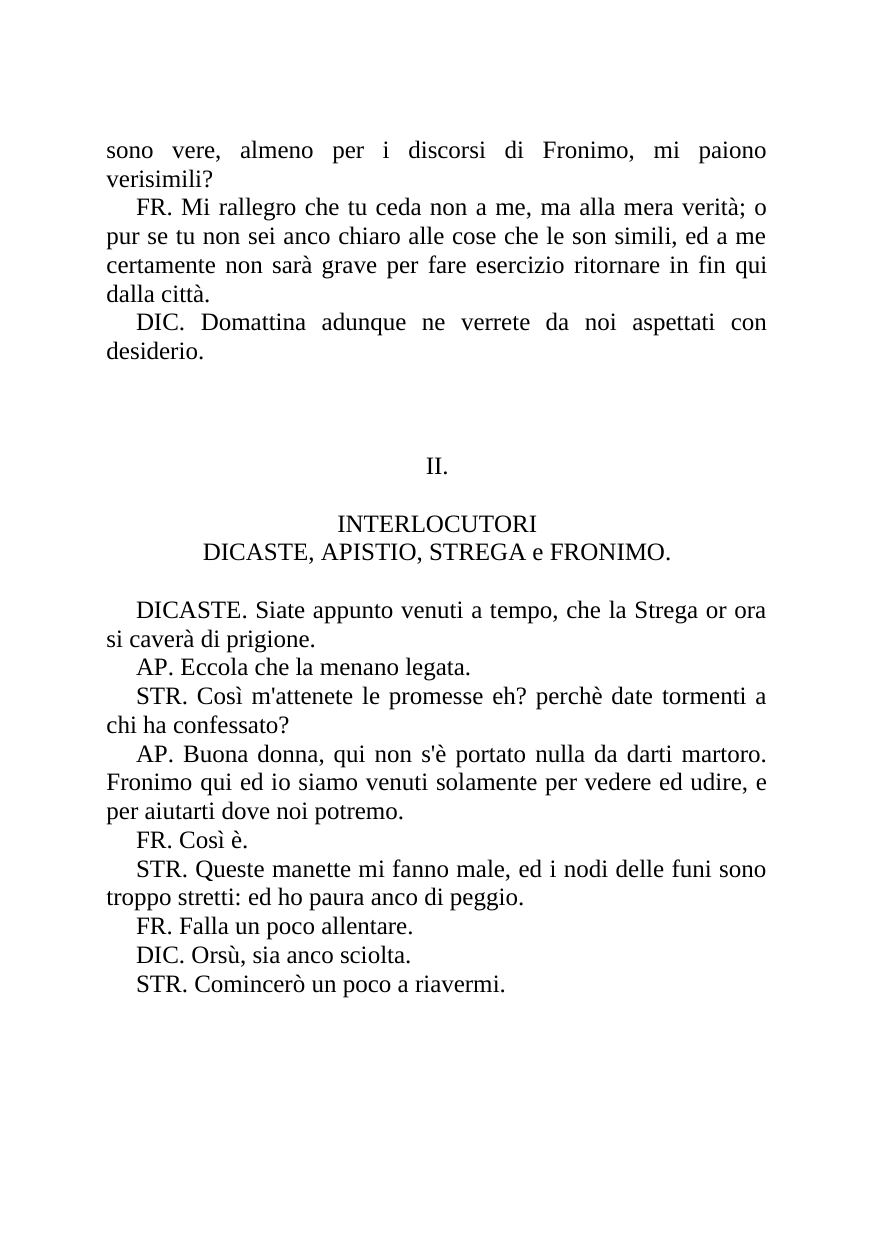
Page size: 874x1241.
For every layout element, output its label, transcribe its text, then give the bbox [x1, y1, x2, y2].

text II. [106, 451, 768, 480]
text FR. Mi rallegro che tu ceda non a me, ma alla mera verità; o pur se tu non sei anco chiaro alle cose che le son simili, ed a me certamente non sarà grave per fare esercizio ritornare in fin qui dalla città. [106, 192, 768, 307]
text FR. Falla un poco allentare. [106, 911, 768, 940]
text DICASTE. Siate appunto venuti a tempo, che la Strega or ora si caverà di prigione. [106, 595, 768, 652]
text STR. Queste manette mi fanno male, ed i nodi delle funi sono troppo stretti: ed ho paura anco di peggio. [106, 854, 768, 911]
text AP. Eccola che la menano legata. [106, 652, 768, 681]
text AP. Buona donna, qui non s'è portato nulla da darti martoro. Fronimo qui ed io siamo venuti solamente per vedere ed udire, e per aiutarti dove noi potremo. [106, 739, 768, 825]
text STR. Comincerò un poco a riavermi. [106, 969, 768, 997]
text DIC. Domattina adunque ne verrete da noi aspettati con desiderio. [106, 307, 768, 365]
text DIC. Orsù, sia anco sciolta. [106, 940, 768, 969]
text FR. Così è. [106, 825, 768, 854]
text STR. Così m'attenete le promesse eh? perchè date tormenti a chi ha confessato? [106, 681, 768, 739]
text INTERLOCUTORI [106, 509, 768, 537]
text sono vere, almeno per i discorsi di Fronimo, mi paiono verisimili? [106, 135, 768, 192]
text DICASTE, APISTIO, STREGA e FRONIMO. [106, 537, 768, 566]
